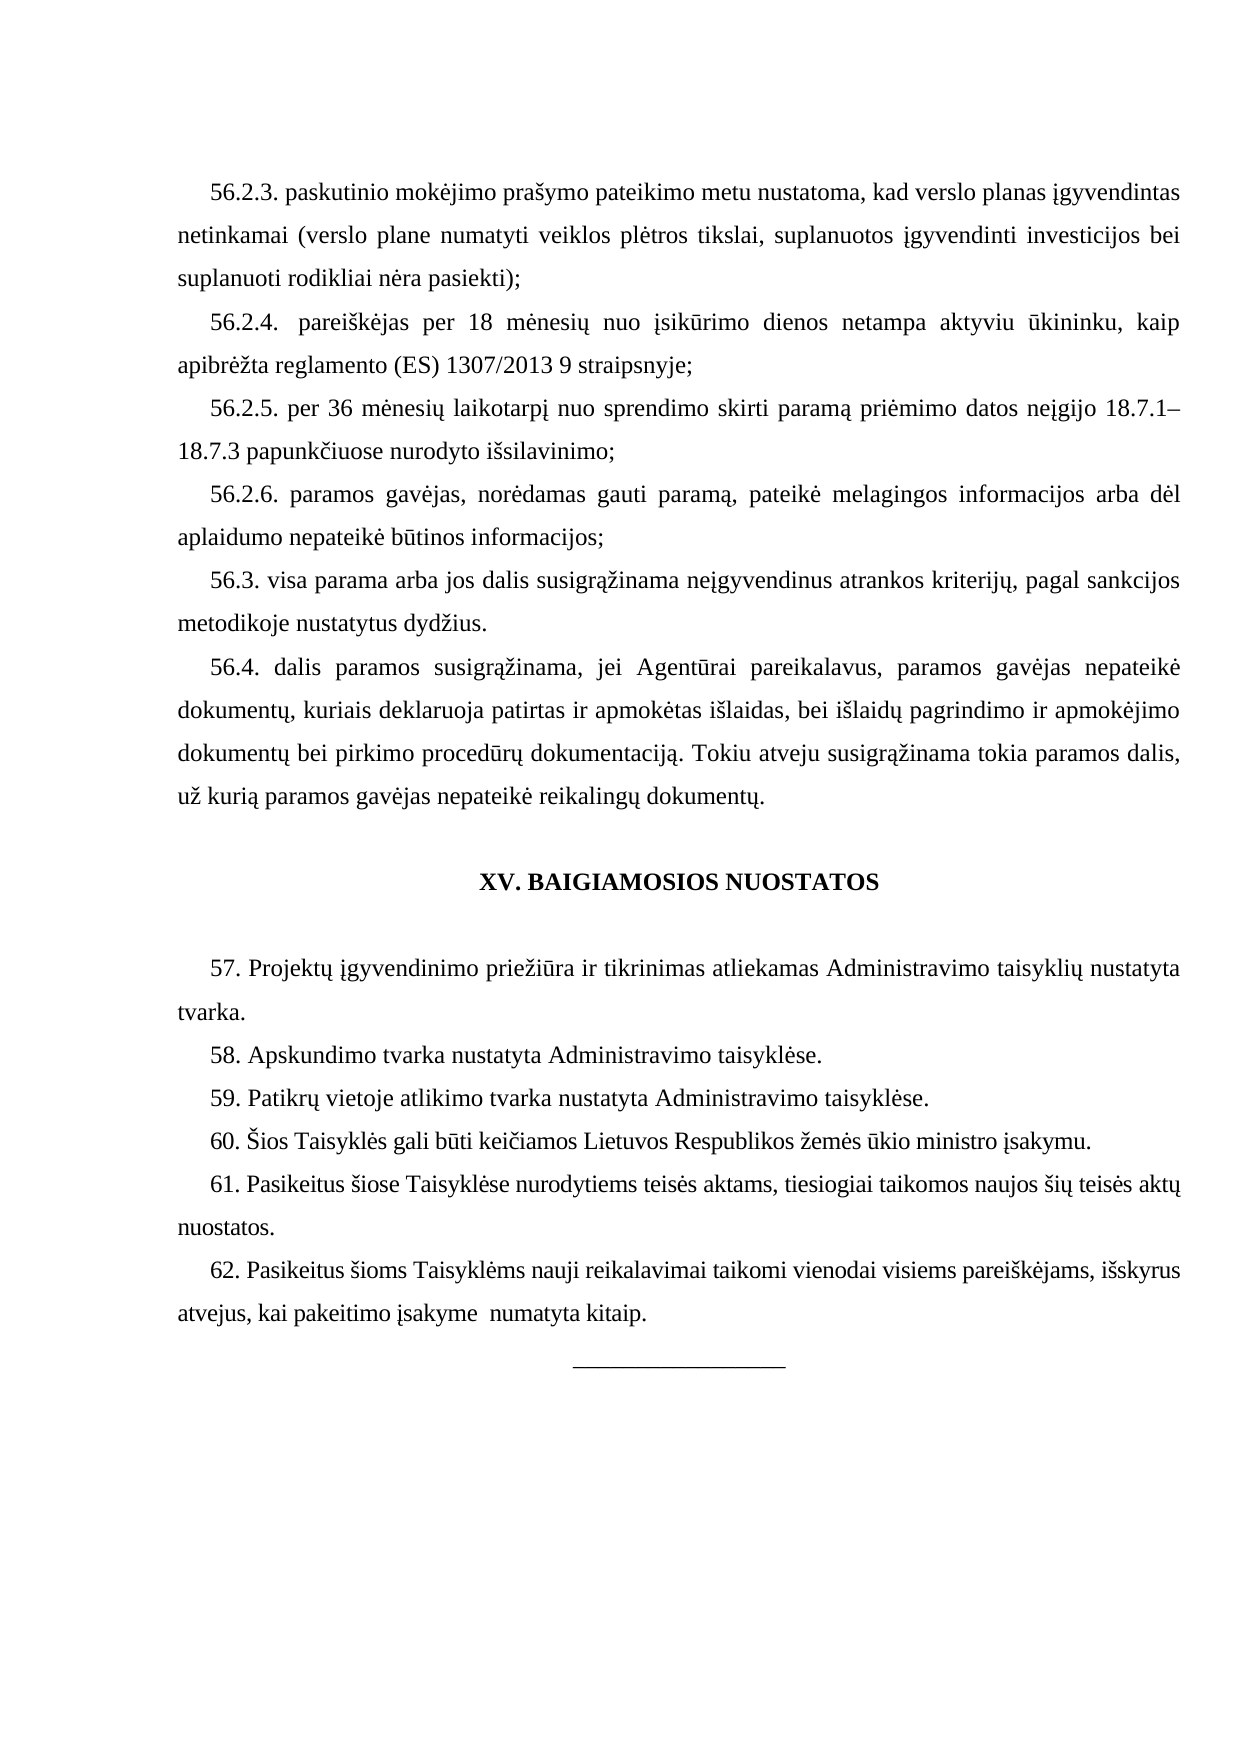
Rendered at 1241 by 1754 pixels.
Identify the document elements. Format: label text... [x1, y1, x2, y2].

text 56.4. dalis paramos susigrąžinama, jei Agentūrai pareikalavus, paramos gavėjas nepateikė dokumentų, kuriais deklaruoja patirtas ir apmokėtas išlaidas, bei išlaidų pagrindimo ir apmokėjimo dokumentų bei pirkimo procedūrų dokumentaciją. Tokiu atveju susigrąžinama tokia paramos dalis, už kurią paramos gavėjas nepateikė reikalingų dokumentų. [177, 652, 1181, 810]
text 56.2.4. pareiškėjas per 18 mėnesių nuo įsikūrimo dienos netampa aktyviu ūkininku, kaip apibrėžta reglamento (ES) 1307/2013 9 straipsnyje; [177, 307, 1181, 378]
text 59. Patikrų vietoje atlikimo tvarka nustatyta Administravimo taisyklėse. [177, 1083, 1181, 1112]
text 56.3. visa parama arba jos dalis susigrąžinama neįgyvendinus atrankos kriterijų, pagal sankcijos metodikoje nustatytus dydžius. [177, 565, 1181, 637]
text 56.2.5. per 36 mėnesių laikotarpį nuo sprendimo skirti paramą priėmimo datos neįgijo 18.7.1–18.7.3 papunkčiuose nurodyto išsilavinimo; [177, 393, 1181, 465]
text 57. Projektų įgyvendinimo priežiūra ir tikrinimas atliekamas Administravimo taisyklių nustatyta tvarka. [177, 953, 1181, 1025]
text 62. Pasikeitus šioms Taisyklėms nauji reikalavimai taikomi vienodai visiems pareiškėjams, išskyrus atvejus, kai pakeitimo įsakyme numatyta kitaip. [177, 1255, 1181, 1327]
text 61. Pasikeitus šiose Taisyklėse nurodytiems teisės aktams, tiesiogiai taikomos naujos šių teisės aktų nuostatos. [177, 1169, 1181, 1241]
text XV. BAIGIAMOSIOS NUOSTATOS [177, 867, 1181, 896]
text 56.2.6. paramos gavėjas, norėdamas gauti paramą, pateikė melagingos informacijos arba dėl aplaidumo nepateikė būtinos informacijos; [177, 479, 1181, 551]
text 56.2.3. paskutinio mokėjimo prašymo pateikimo metu nustatoma, kad verslo planas įgyvendintas netinkamai (verslo plane numatyti veiklos plėtros tikslai, suplanuotos įgyvendinti investicijos bei suplanuoti rodikliai nėra pasiekti); [177, 177, 1181, 292]
text 58. Apskundimo tvarka nustatyta Administravimo taisyklėse. [177, 1040, 1181, 1068]
text _________________ [177, 1342, 1181, 1370]
text 60. Šios Taisyklės gali būti keičiamos Lietuvos Respublikos žemės ūkio ministro įsakymu. [177, 1126, 1181, 1155]
